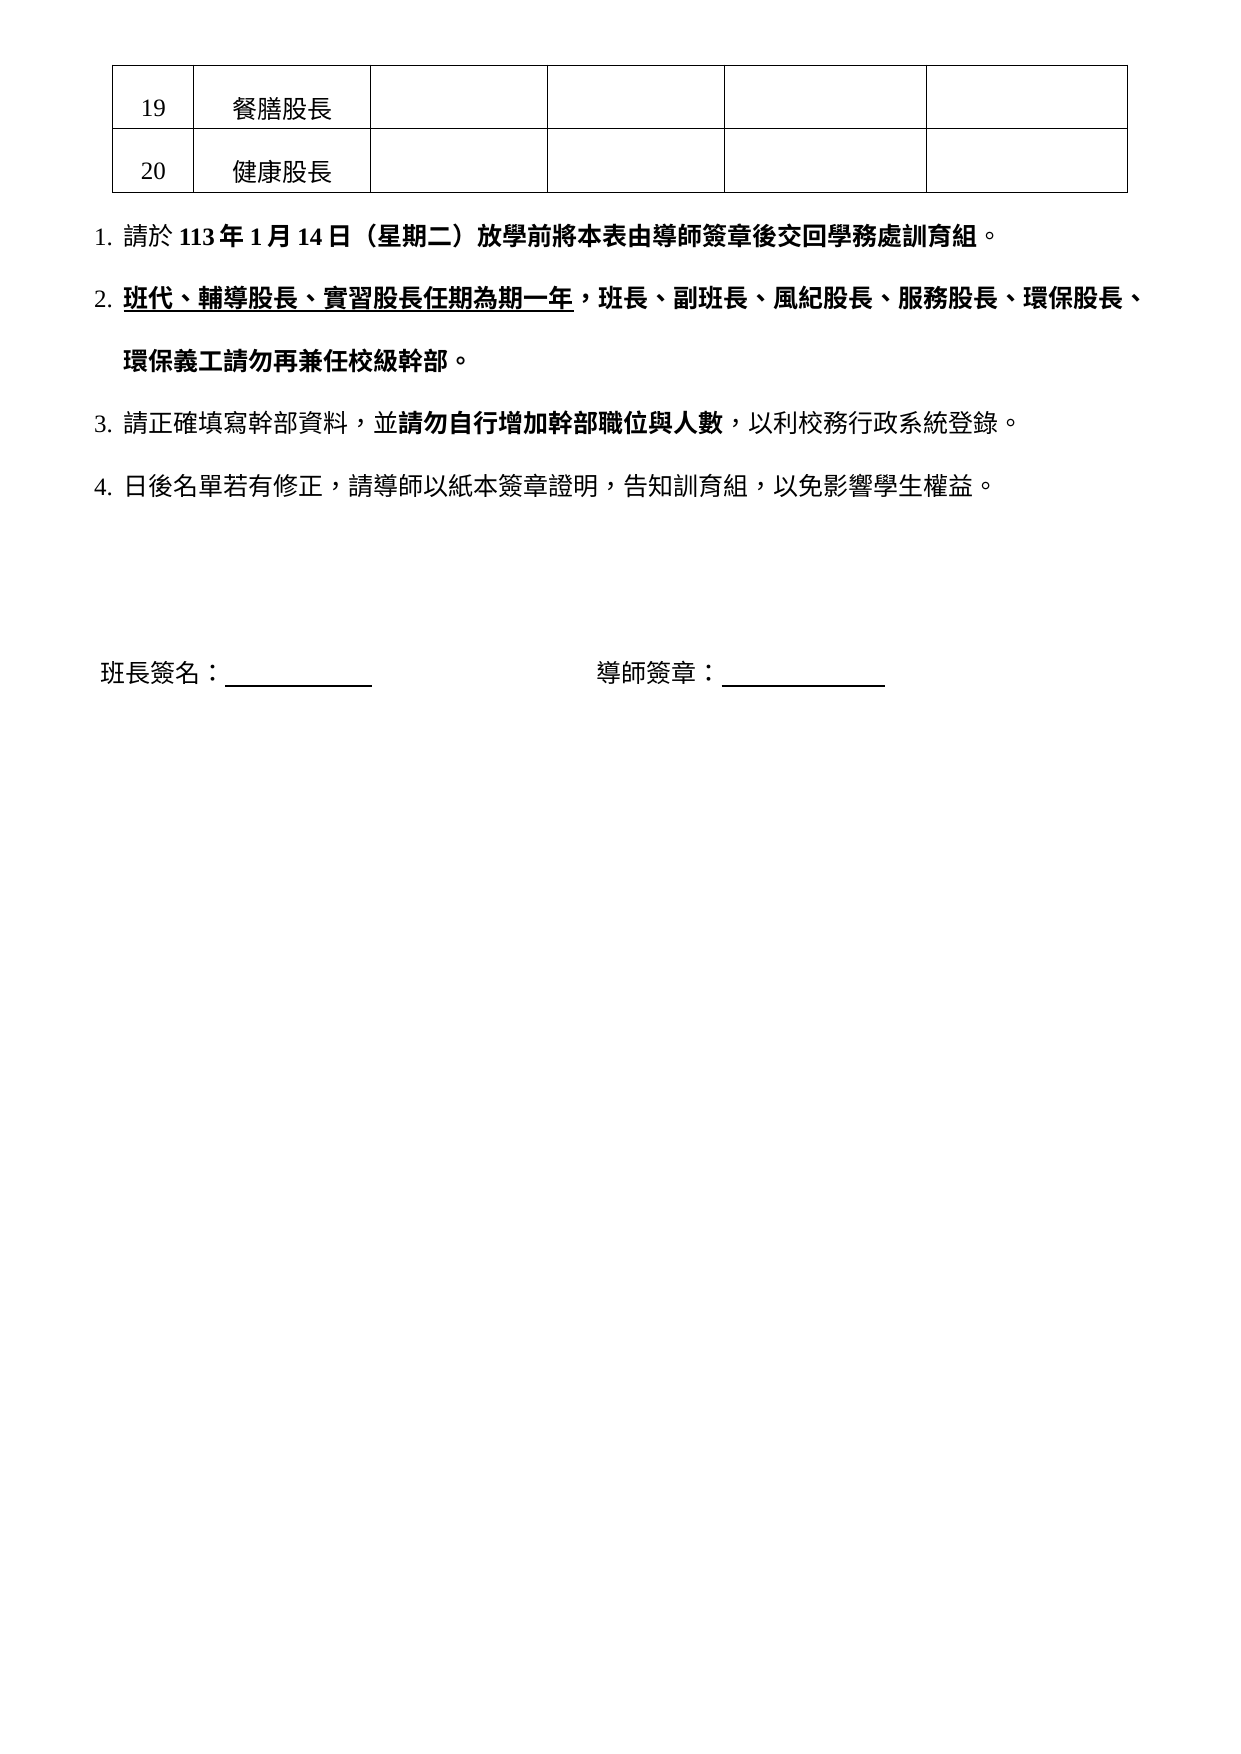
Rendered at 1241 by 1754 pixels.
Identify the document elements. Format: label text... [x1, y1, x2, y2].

list 請於113年1月14日（星期二）放學前將本表由導師簽章後交回學務處訓育組。 [94, 193, 1165, 255]
table_cell [371, 129, 547, 192]
list 班代、輔導股長、實習股長任期為期一年，班長、副班長、風紀股長、服務股長、環保股長、環保義工請勿再兼任校級幹部。 [94, 255, 1165, 380]
table_cell 餐膳股長 [194, 66, 370, 128]
table_cell [927, 66, 1127, 128]
list 日後名單若有修正，請導師以紙本簽章證明，告知訓育組，以免影響學生權益。 [94, 443, 1165, 505]
table_cell [927, 129, 1127, 192]
table_cell [548, 129, 724, 192]
table_cell 19 [113, 66, 193, 128]
text 班長簽名： 導師簽章： [75, 630, 1165, 693]
table_cell 健康股長 [194, 129, 370, 192]
table_cell [548, 66, 724, 128]
table_cell [371, 66, 547, 128]
table_cell 20 [113, 129, 193, 192]
table_cell [725, 66, 926, 128]
table_cell [725, 129, 926, 192]
list 請正確填寫幹部資料，並請勿自行增加幹部職位與人數，以利校務行政系統登錄。 [94, 380, 1165, 443]
